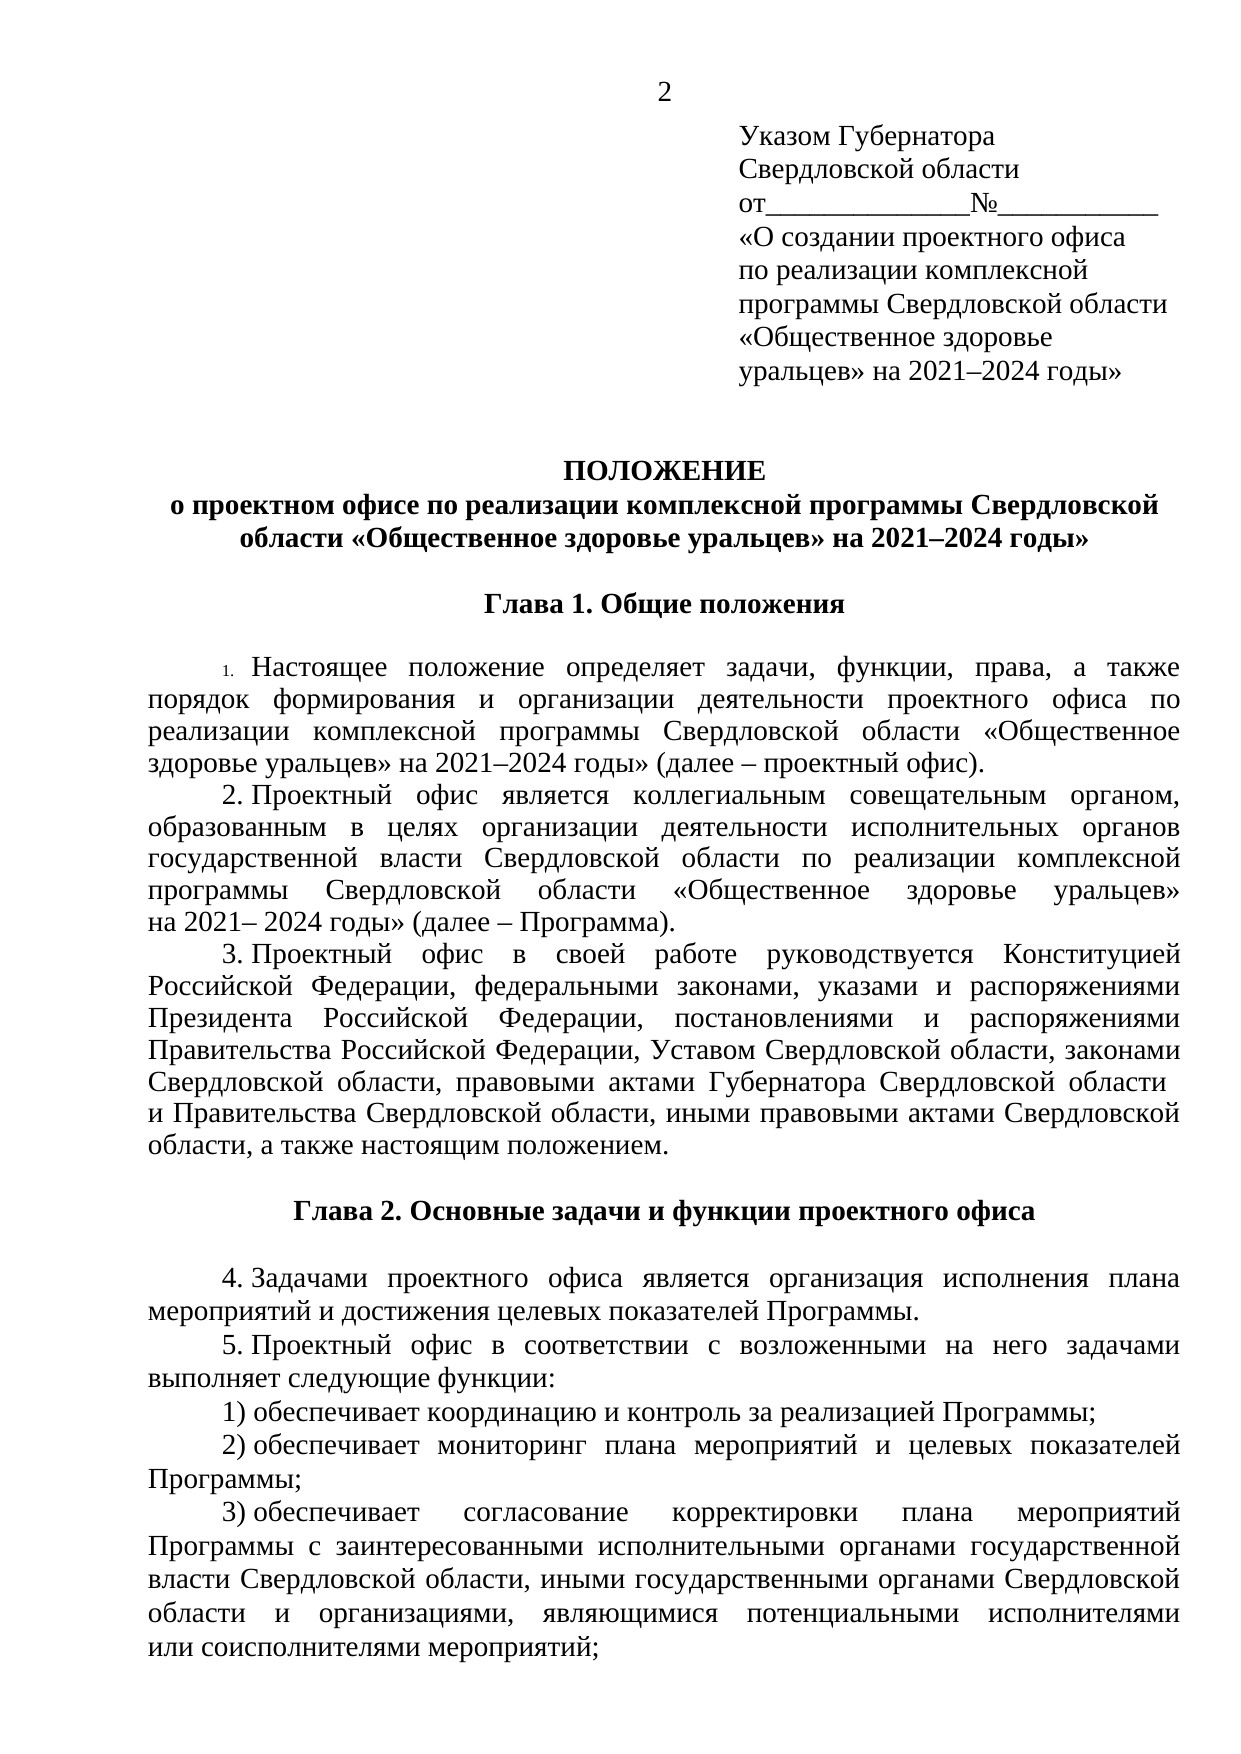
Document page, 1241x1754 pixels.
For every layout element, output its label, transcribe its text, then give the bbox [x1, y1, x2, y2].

text 3) обеспечивает согласование корректировки плана мероприятий Программы с заинтересованными исполнительными органами государственной власти Свердловской области, иными государственными органами Свердловской области и организациями, являющимися потенциальными исполнителями или соисполнителями мероприятий; [148, 1494, 1181, 1662]
list Проектный офис в своей работе руководствуется Конституцией Российской Федерации, федеральными законами, указами и распоряжениями Президента Российской Федерации, постановлениями и распоряжениями Правительства Российской Федерации, Уставом Свердловской области, законами Свердловской области, правовыми актами Губернатора Свердловской области и Правительства Свердловской области, иными правовыми актами Свердловской области, а также настоящим положением. [148, 938, 1181, 1161]
text 1) обеспечивает координацию и контроль за реализацией Программы; [148, 1394, 1181, 1427]
text о проектном офисе по реализации комплексной программы Свердловской области «Общественное здоровье уральцев» на 2021–2024 годы» [148, 487, 1181, 554]
text Глава 2. Основные задачи и функции проектного офиса [148, 1193, 1181, 1226]
list Настоящее положение определяет задачи, функции, права, а также порядок формирования и организации деятельности проектного офиса по реализации комплексной программы Свердловской области «Общественное здоровье уральцев» на 2021–2024 годы» (далее – проектный офис). [148, 651, 1181, 779]
text 2) обеспечивает мониторинг плана мероприятий и целевых показателей Программы; [148, 1427, 1181, 1494]
list Проектный офис является коллегиальным совещательным органом, образованным в целях организации деятельности исполнительных органов государственной власти Свердловской области по реализации комплексной программы Свердловской области «Общественное здоровье уральцев» на 2021– 2024 годы» (далее – Программа). [148, 779, 1181, 938]
text ПОЛОЖЕНИЕ [148, 453, 1181, 487]
text Указом Губернатора Свердловской области [738, 118, 1181, 185]
text Глава 1. Общие положения [148, 588, 1181, 619]
text 5. Проектный офис в соответствии с возложенными на него задачами выполняет следующие функции: [148, 1327, 1181, 1394]
text «О создании проектного офиса [738, 219, 1181, 252]
text по реализации комплексной программы Свердловской области «Общественное здоровье уральцев» на 2021–2024 годы» [738, 252, 1181, 386]
text 4. Задачами проектного офиса является организация исполнения плана мероприятий и достижения целевых показателей Программы. [148, 1260, 1181, 1327]
text от______________№___________ [738, 185, 1181, 219]
